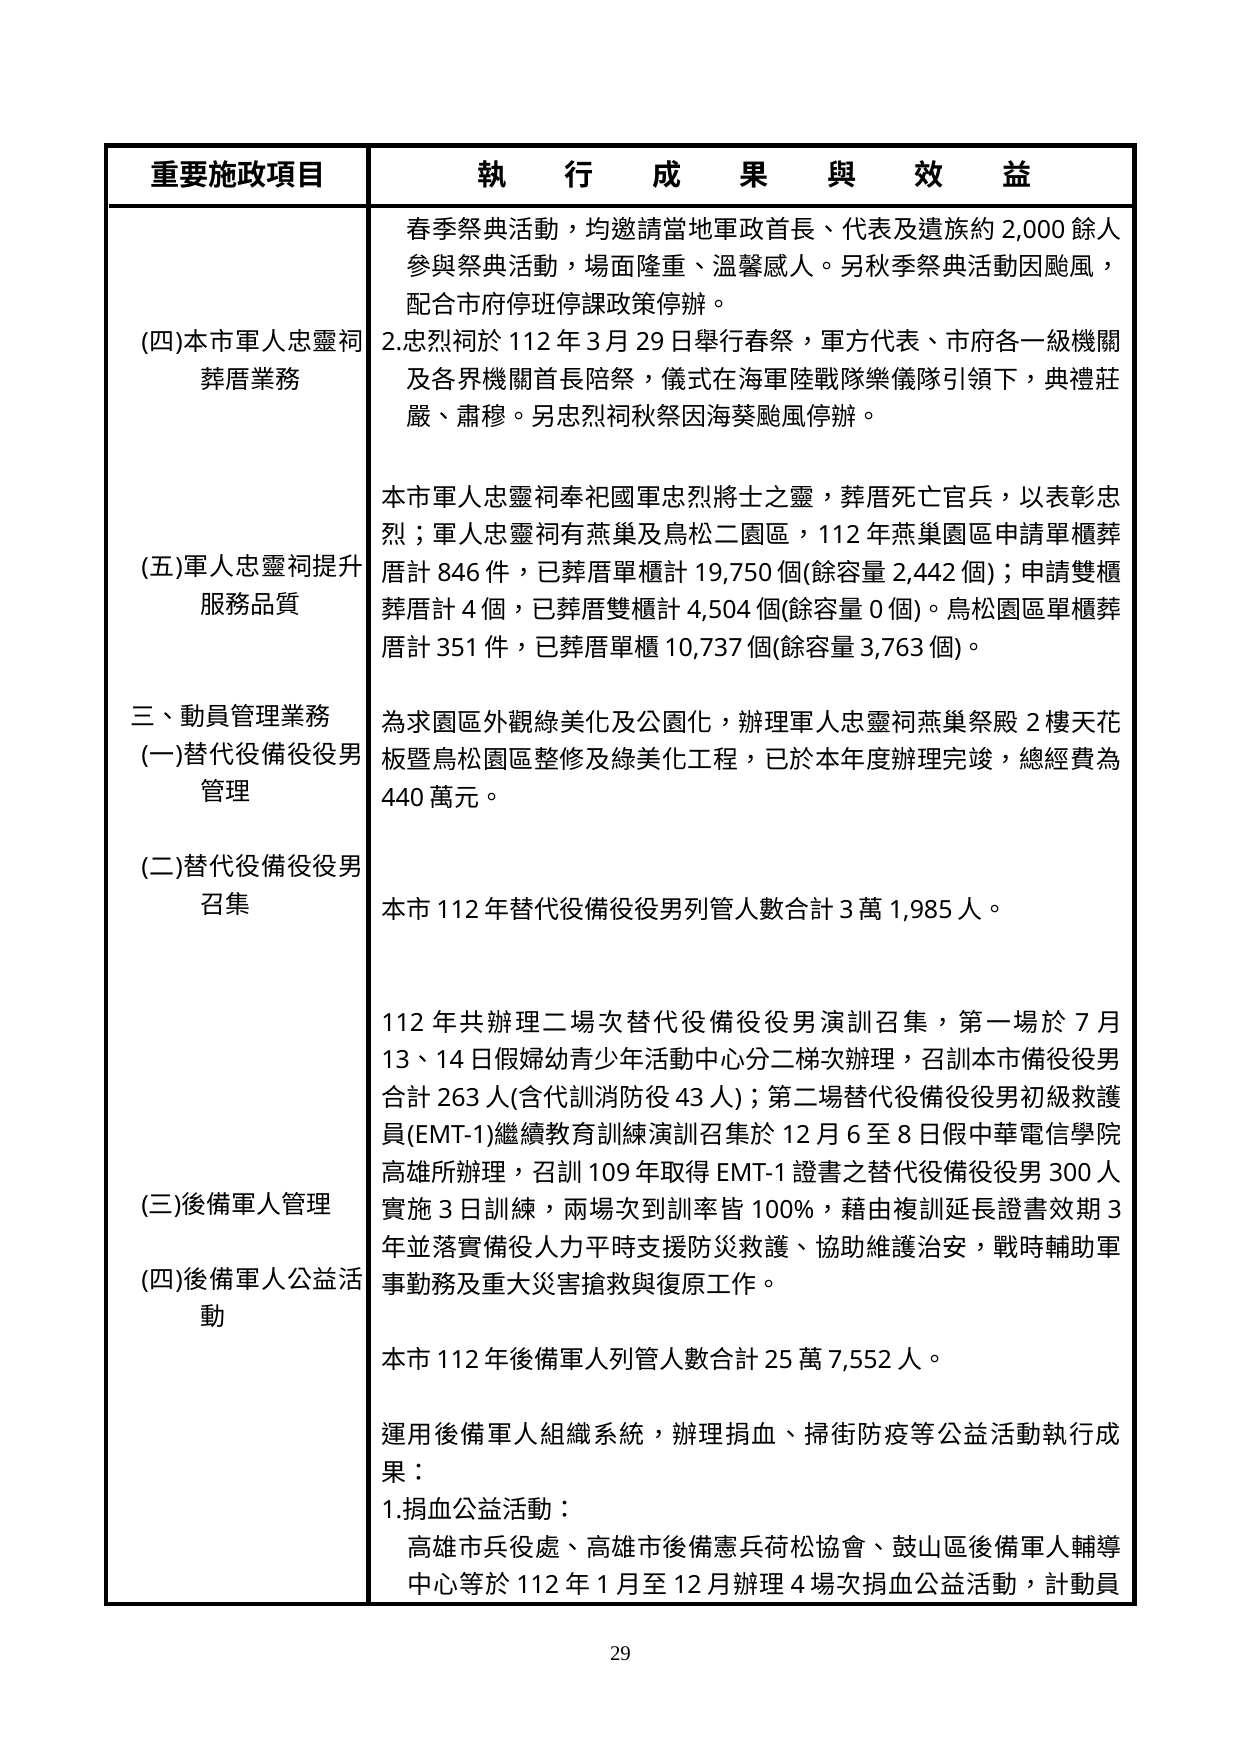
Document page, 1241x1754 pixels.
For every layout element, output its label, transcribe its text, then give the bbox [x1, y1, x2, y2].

table_header 執 行 成 果 與 效 益 [371, 148, 1132, 203]
table_cell (四)本市軍人忠靈祠葬厝業務 (五)軍人忠靈祠提升服務品質 三、動員管理業務 (一)替代役備役役男管理 (二)替代役備役役男召集 (三)後備軍人管理 (四)後備軍人公益活動 [108, 205, 366, 1601]
table_cell 春季祭典活動，均邀請當地軍政首長、代表及遺族約2,000餘人參與祭典活動，場面隆重、溫馨感人。另秋季祭典活動因颱風，配合市府停班停課政策停辦。 2.忠烈祠於112年3月29日舉行春祭，軍方代表、市府各一級機關及各界機關首長陪祭，儀式在海軍陸戰隊樂儀隊引領下，典禮莊嚴、肅穆。另忠烈祠秋祭因海葵颱風停辦。 本市軍人忠靈祠奉祀國軍忠烈將士之靈，葬厝死亡官兵，以表彰忠烈；軍人忠靈祠有燕巢及鳥松二園區，112年燕巢園區申請單櫃葬厝計846件，已葬厝單櫃計19,750個(餘容量2,442個)；申請雙櫃葬厝計4個，已葬厝雙櫃計4,504個(餘容量0個)。鳥松園區單櫃葬厝計351件，已葬厝單櫃10,737個(餘容量3,763個)。 為求園區外觀綠美化及公園化，辦理軍人忠靈祠燕巢祭殿2樓天花板暨鳥松園區整修及綠美化工程，已於本年度辦理完竣，總經費為440萬元。 本市112年替代役備役役男列管人數合計3萬1,985人。 112年共辦理二場次替代役備役役男演訓召集，第一場於7月13、14日假婦幼青少年活動中心分二梯次辦理，召訓本市備役役男合計263人(含代訓消防役43人)；第二場替代役備役役男初級救護員(EMT-1)繼續教育訓練演訓召集於12月6至8日假中華電信學院高雄所辦理，召訓109年取得EMT-1證書之替代役備役役男300人實施3日訓練，兩場次到訓率皆100%，藉由複訓延長證書效期3年並落實備役人力平時支援防災救護、協助維護治安，戰時輔助軍事勤務及重大災害搶救與復原工作。 本市112年後備軍人列管人數合計25萬7,552人。 運用後備軍人組織系統，辦理捐血、掃街防疫等公益活動執行成果： 1.捐血公益活動： 高雄市兵役處、高雄市後備憲兵荷松協會、鼓山區後備軍人輔導中心等於112年1月至12月辦理4場次捐血公益活動，計動員 [371, 208, 1132, 1601]
table_header 重要施政項目 [108, 148, 366, 203]
